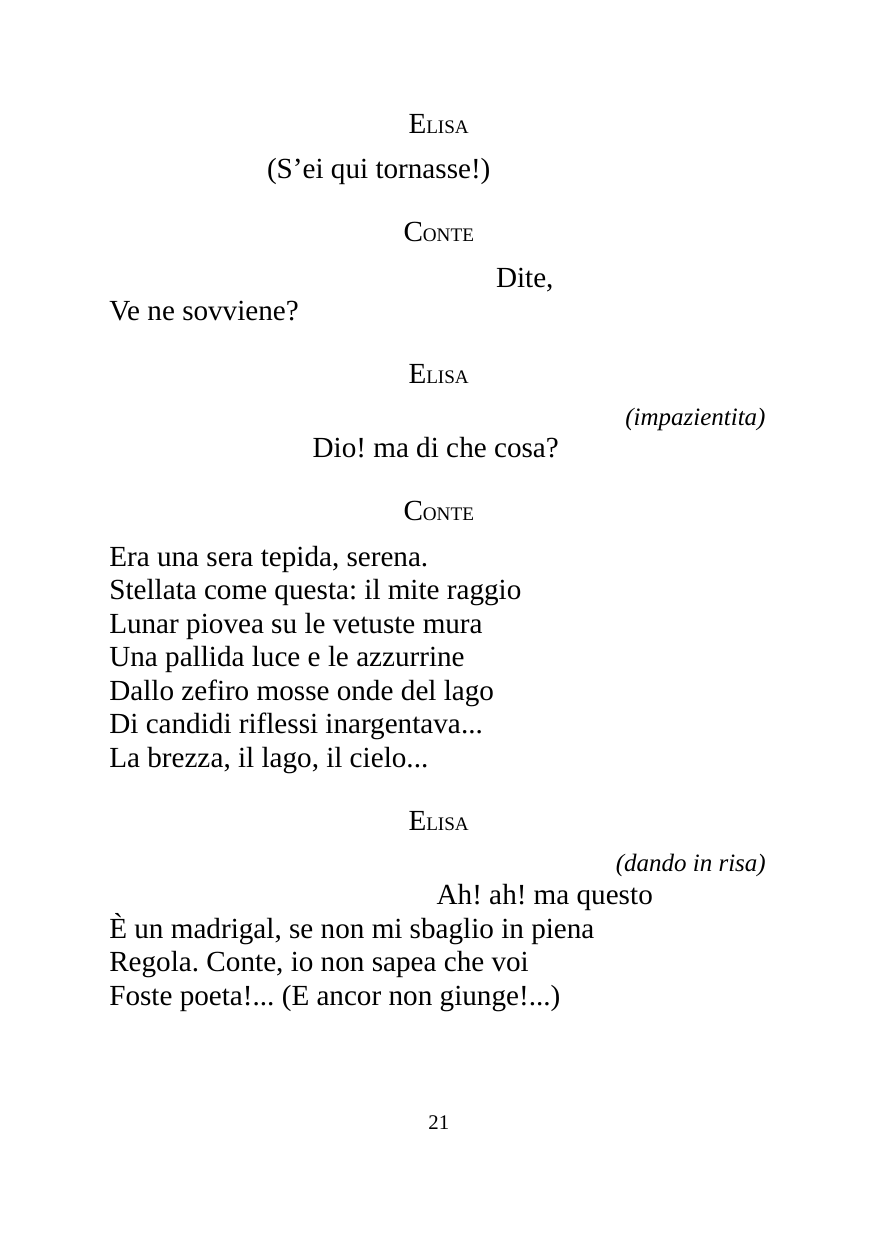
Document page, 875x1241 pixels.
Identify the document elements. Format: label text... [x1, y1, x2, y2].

text (impazientita) [404, 402, 768, 431]
text Era una sera tepida, serena. [109, 539, 768, 572]
text Di candidi riflessi inargentava... [109, 707, 768, 740]
text Dio! ma di che cosa? [312, 431, 768, 464]
text (S’ei qui tornasse!) [267, 152, 768, 185]
text Ve ne sovviene? [109, 293, 768, 327]
text Dite, [496, 260, 768, 293]
text È un madrigal, se non mi sbaglio in piena [109, 911, 768, 944]
text Stellata come questa: il mite raggio [109, 572, 768, 606]
text Lunar piovea su le vetuste mura [109, 606, 768, 639]
text Elisa [109, 106, 768, 140]
text Elisa [109, 803, 768, 837]
text La brezza, il lago, il cielo... [109, 740, 768, 774]
text Conte [109, 214, 768, 248]
text Foste poeta!... (E ancor non giunge!...) [109, 978, 768, 1011]
text Conte [109, 493, 768, 527]
text Elisa [109, 356, 768, 390]
text (dando in risa) [404, 848, 768, 877]
text Una pallida luce e le azzurrine [109, 639, 768, 673]
text Regola. Conte, io non sapea che voi [109, 944, 768, 978]
text Dallo zefiro mosse onde del lago [109, 673, 768, 707]
text Ah! ah! ma questo [436, 877, 768, 911]
